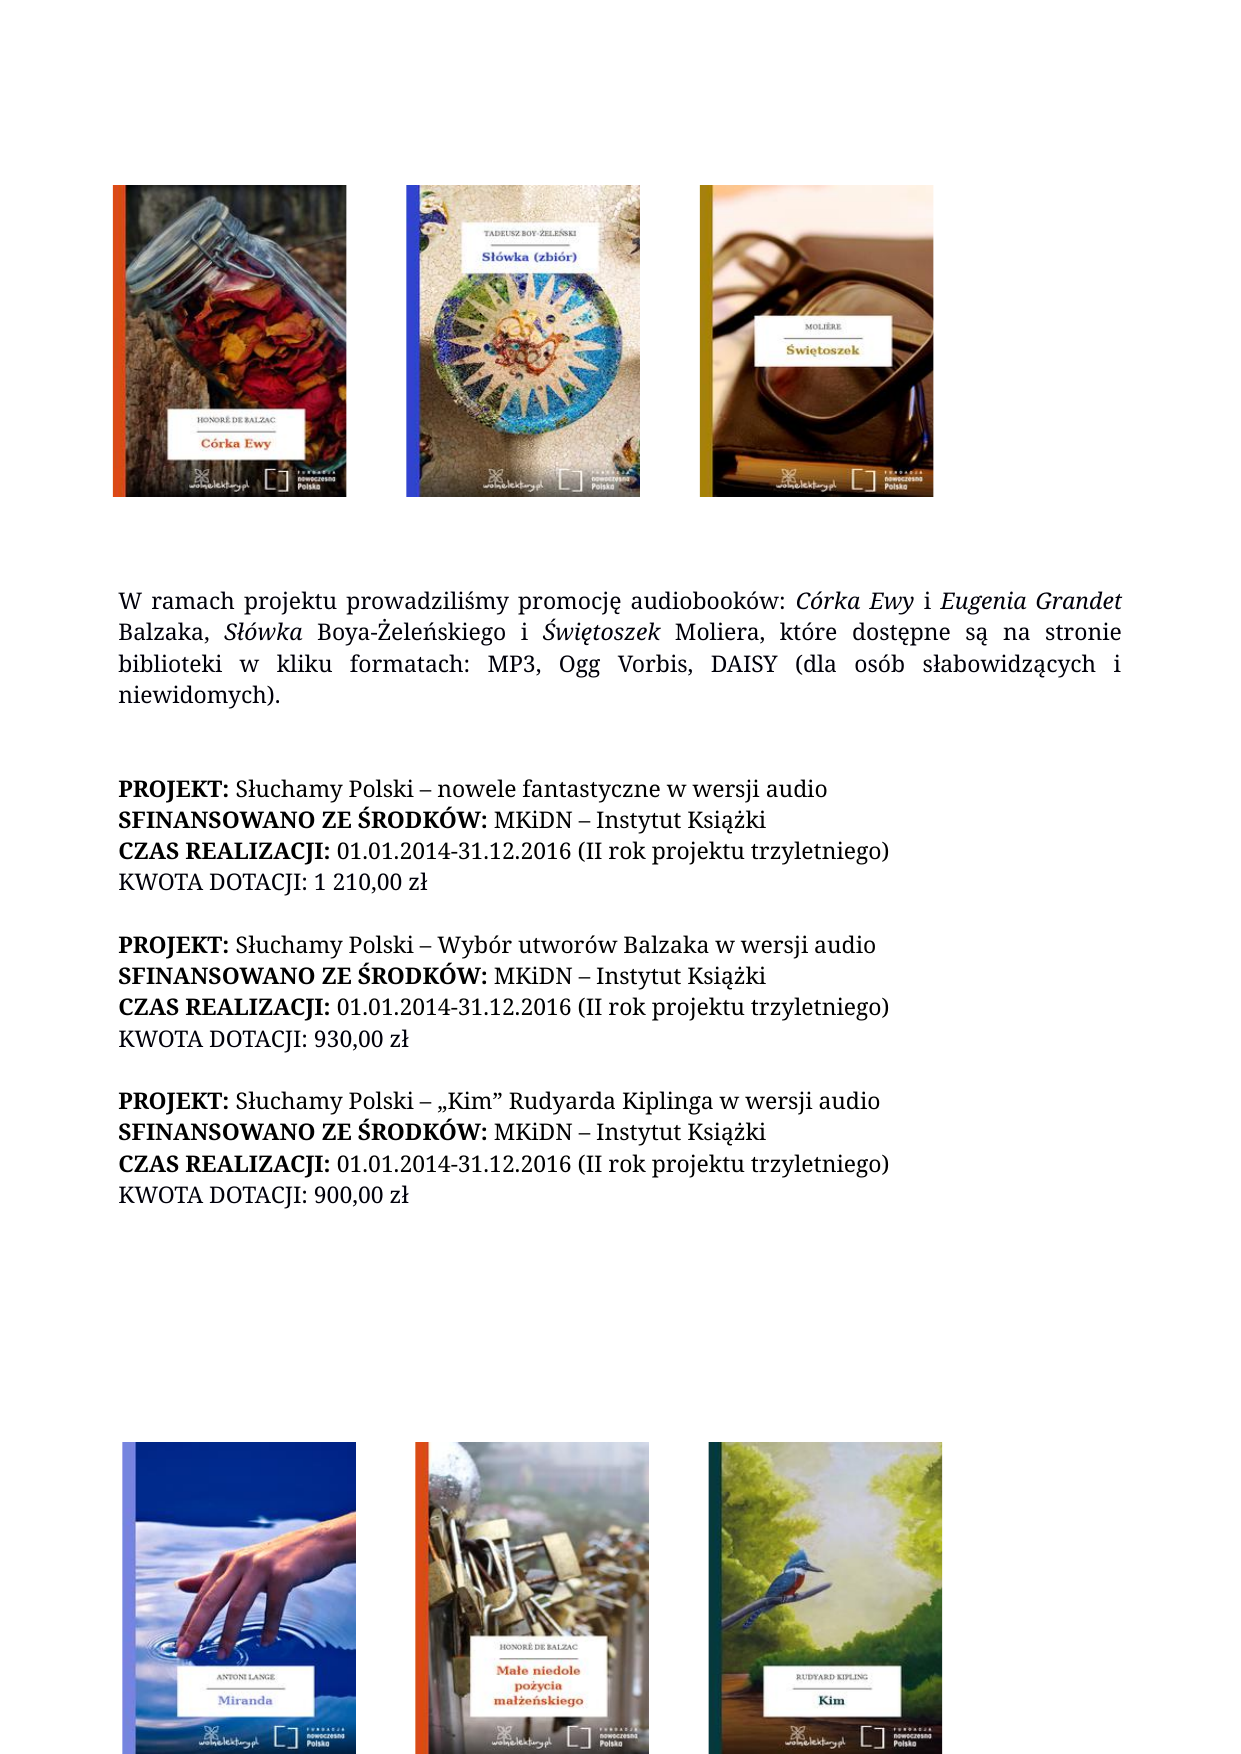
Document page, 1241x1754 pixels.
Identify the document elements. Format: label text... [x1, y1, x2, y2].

text CZAS REALIZACJI: 01.01.2014-31.12.2016 (II rok projektu trzyletniego) [118, 991, 1122, 1023]
picture [406, 185, 640, 497]
text CZAS REALIZACJI: 01.01.2014-31.12.2016 (II rok projektu trzyletniego) [118, 1148, 1122, 1179]
text CZAS REALIZACJI: 01.01.2014-31.12.2016 (II rok projektu trzyletniego) [118, 835, 1122, 866]
text SFINANSOWANO ZE ŚRODKÓW: MKiDN – Instytut Książki [118, 804, 1122, 835]
text KWOTA DOTACJI: 1 210,00 zł [118, 866, 1122, 898]
text W ramach projektu prowadziliśmy promocję audiobooków: Córka Ewy i Eugenia Grandet Balzaka, Słówka Boya-Żeleńskiego i Świętoszek Moliera, które dostępne są na stronie biblioteki w kliku formatach: MP3, Ogg Vorbis, DAISY (dla osób słabowidzących i niewidomych). [118, 585, 1122, 710]
text PROJEKT: Słuchamy Polski – nowele fantastyczne w wersji audio [118, 773, 1122, 804]
text SFINANSOWANO ZE ŚRODKÓW: MKiDN – Instytut Książki [118, 1116, 1122, 1148]
picture [415, 1442, 649, 1754]
picture [708, 1442, 943, 1754]
text KWOTA DOTACJI: 900,00 zł [118, 1179, 1122, 1210]
picture [122, 1442, 356, 1754]
text SFINANSOWANO ZE ŚRODKÓW: MKiDN – Instytut Książki [118, 960, 1122, 991]
text KWOTA DOTACJI: 930,00 zł [118, 1023, 1122, 1054]
picture [699, 185, 934, 497]
text PROJEKT: Słuchamy Polski – „Kim” Rudyarda Kiplinga w wersji audio [118, 1085, 1122, 1116]
text PROJEKT: Słuchamy Polski – Wybór utworów Balzaka w wersji audio [118, 929, 1122, 960]
picture [112, 185, 347, 497]
